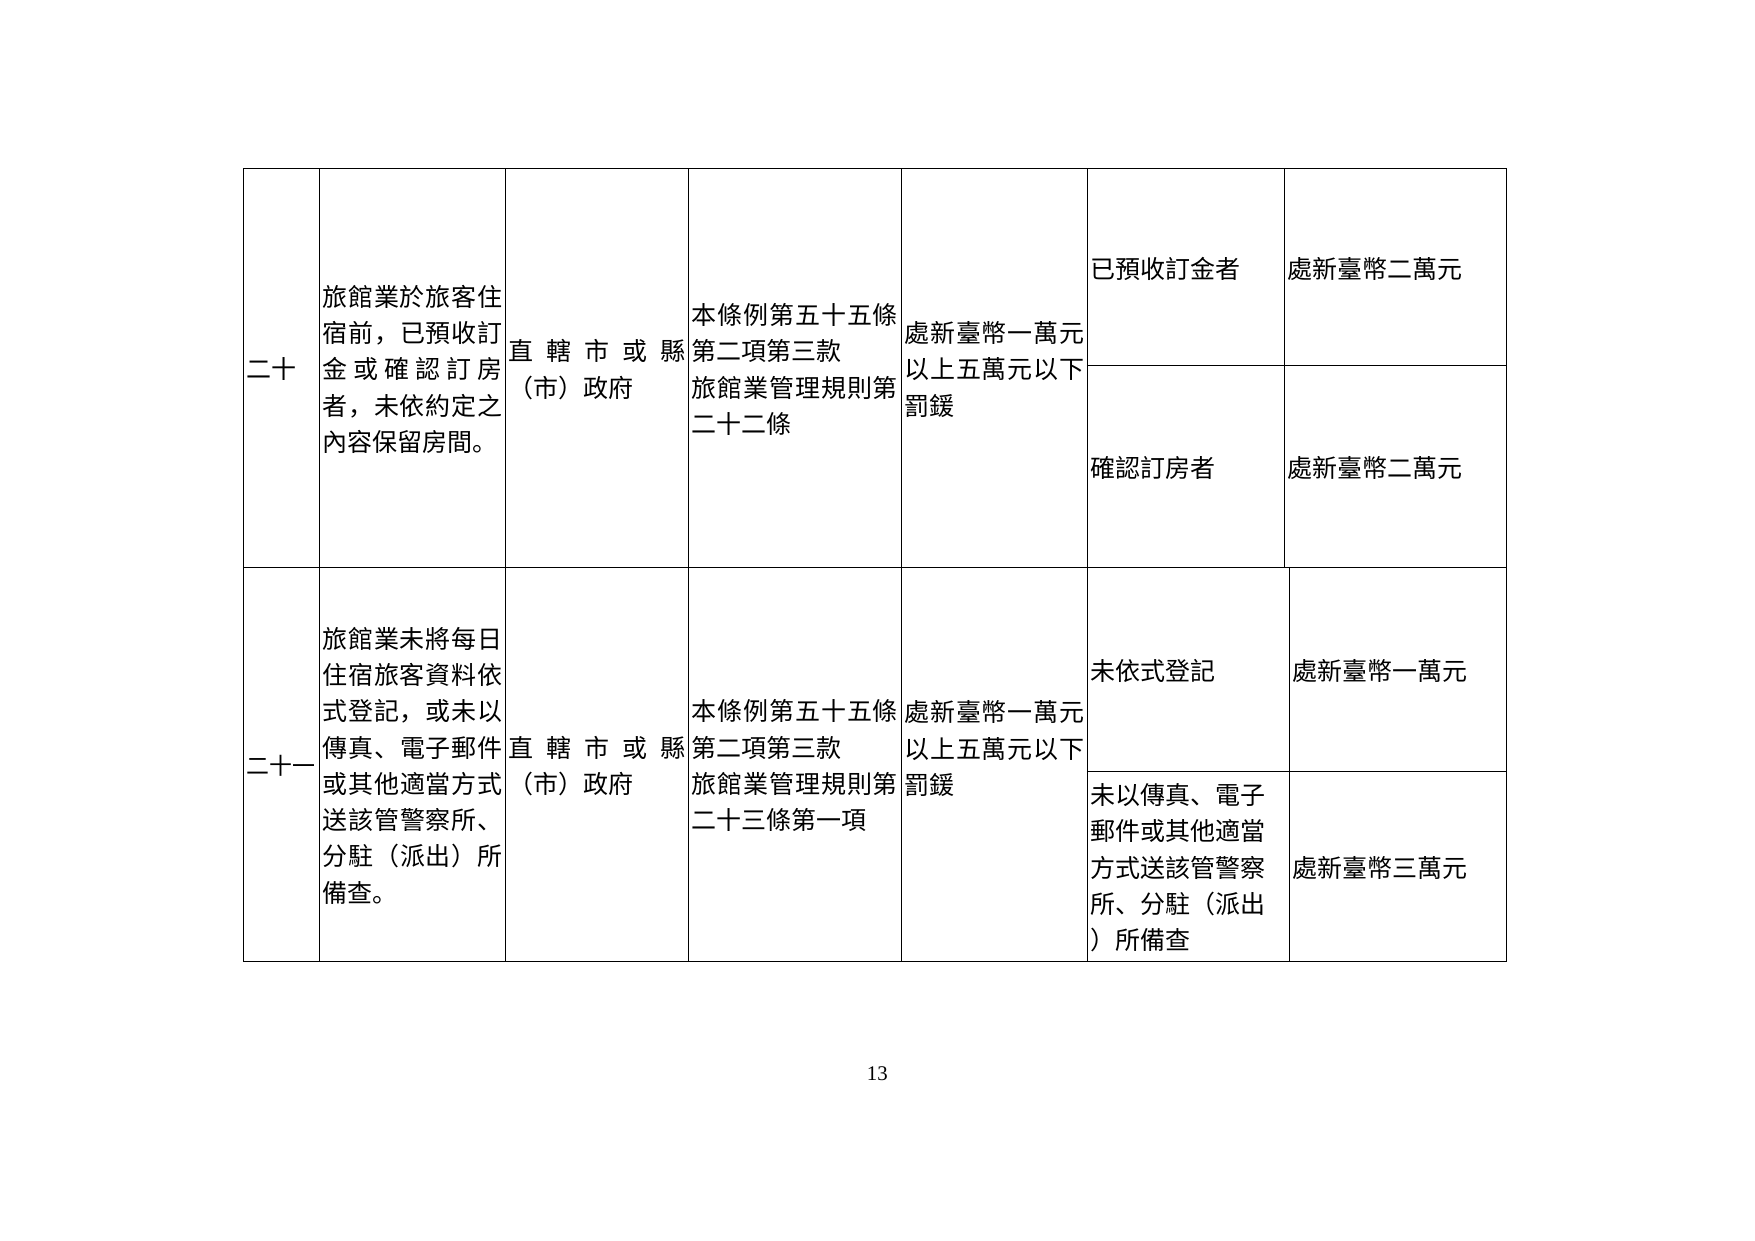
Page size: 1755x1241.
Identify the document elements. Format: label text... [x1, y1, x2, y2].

table_cell 處新臺幣一萬元以上五萬元以下罰鍰 [902, 169, 1087, 567]
table_cell 二十 [244, 169, 319, 567]
table_cell 本條例第五十五條第二項第三款 旅館業管理規則第二十三條第一項 [689, 568, 901, 961]
table_cell 已預收訂金者 [1088, 169, 1284, 365]
table_cell 處新臺幣一萬元 [1290, 568, 1506, 771]
table_cell 旅館業於旅客住宿前，已預收訂金或確認訂房者，未依約定之內容保留房間。 [320, 169, 505, 567]
table_cell 直轄市或縣（市）政府 [506, 568, 688, 961]
table_cell 處新臺幣三萬元 [1290, 772, 1506, 961]
table_cell 確認訂房者 [1088, 366, 1284, 567]
table_cell 處新臺幣一萬元以上五萬元以下罰鍰 [902, 568, 1087, 961]
table_cell 未以傳真、電子 郵件或其他適當 方式送該管警察 所、分駐（派出 ）所備查 [1088, 772, 1289, 961]
table_cell 本條例第五十五條第二項第三款 旅館業管理規則第二十二條 [689, 169, 901, 567]
table_cell 處新臺幣二萬元 [1285, 366, 1506, 567]
table_cell 旅館業未將每日住宿旅客資料依式登記，或未以傳真、電子郵件或其他適當方式送該管警察所、分駐（派出）所備查。 [320, 568, 505, 961]
table_cell 直轄市或縣（市）政府 [506, 169, 688, 567]
table_cell 未依式登記 [1088, 568, 1289, 771]
table_cell 處新臺幣二萬元 [1285, 169, 1506, 365]
table_cell 二十一 [244, 568, 319, 961]
